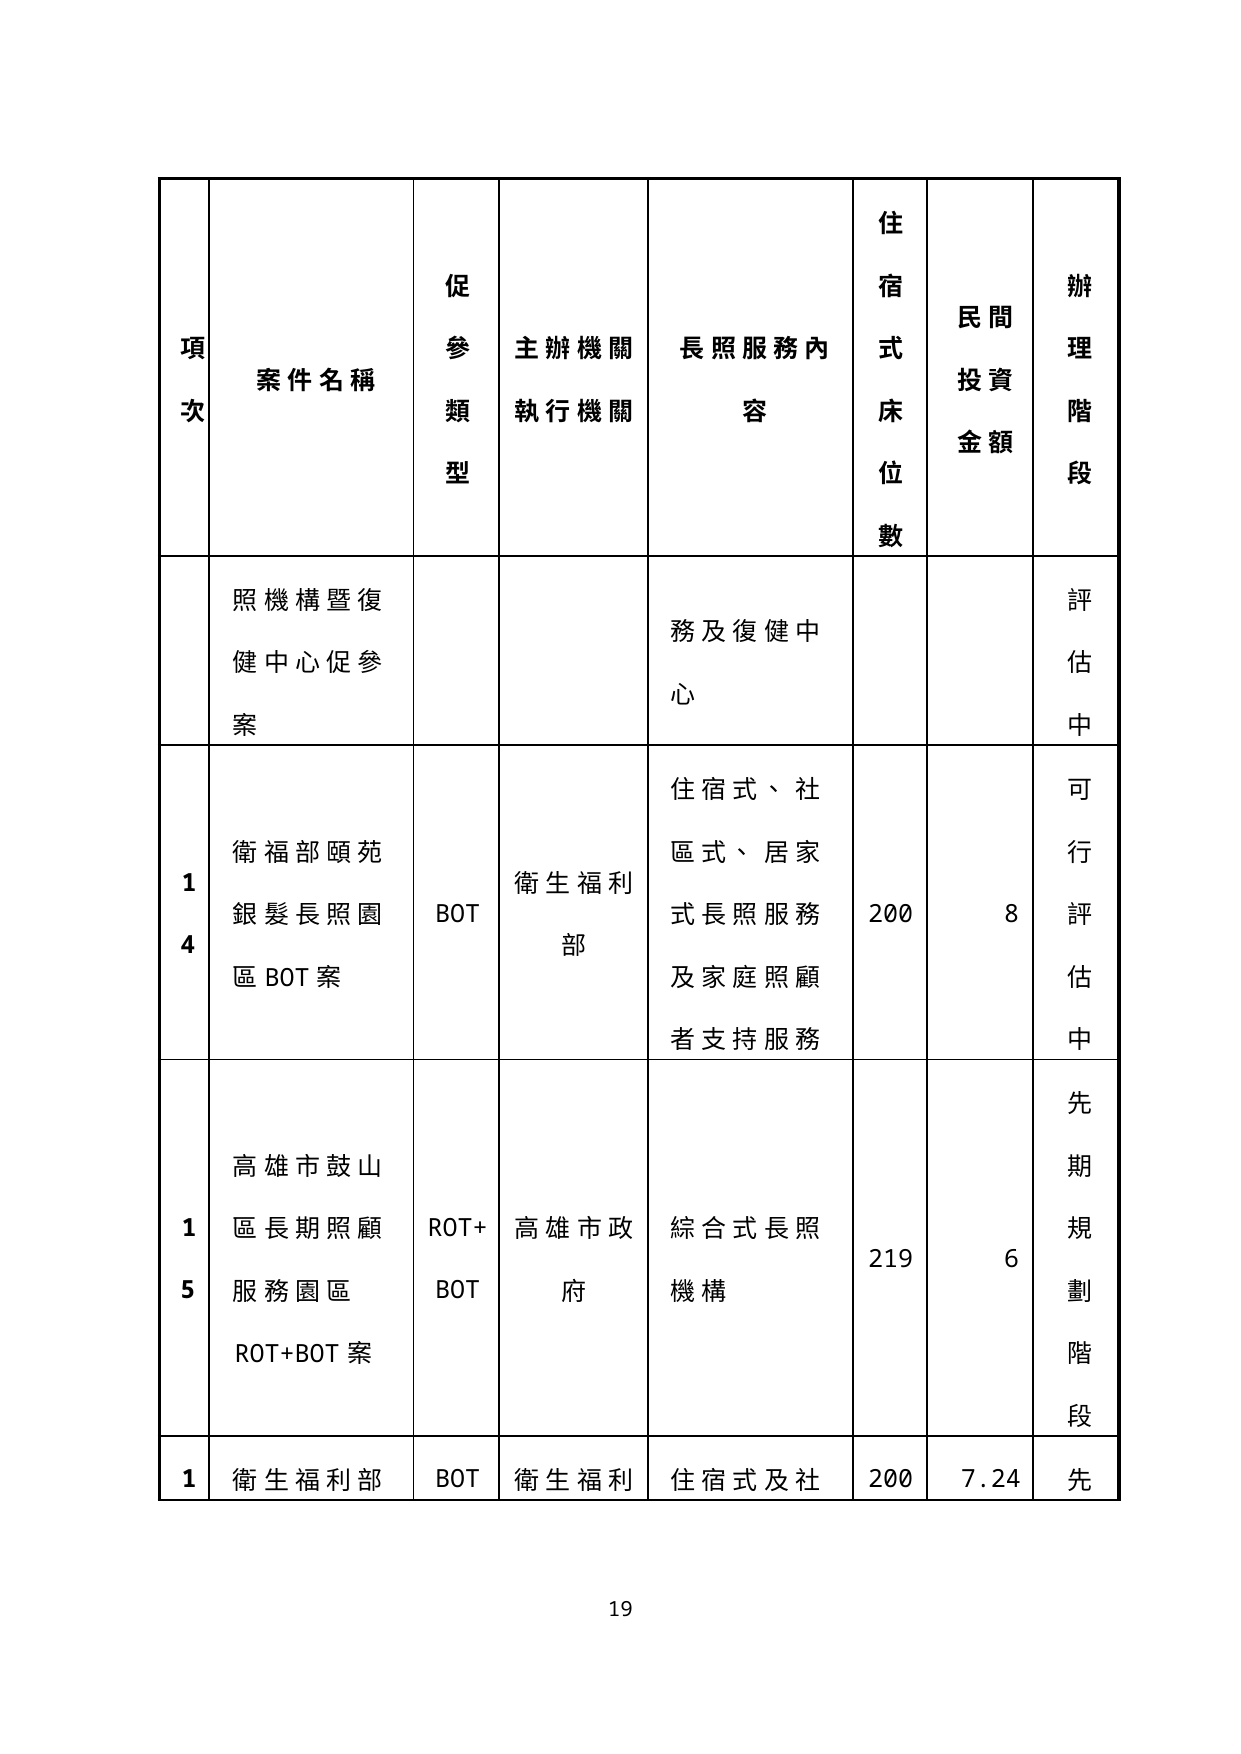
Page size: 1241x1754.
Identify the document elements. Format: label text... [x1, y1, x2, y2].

table_cell 務及復健中心 [649, 557, 852, 744]
table_cell [161, 557, 208, 744]
table_cell 衛福部頤苑銀髮長照園區BOT案 [210, 746, 413, 1058]
table_cell 先期規劃階段 [1034, 1437, 1117, 1499]
table_cell ROT+BOT [414, 1060, 498, 1435]
table_cell BOT [414, 746, 498, 1058]
table_header 辦理階段 [1034, 180, 1117, 555]
table_cell 8 [928, 746, 1032, 1058]
table_cell [854, 557, 926, 744]
table_header 促參類型 [414, 180, 498, 555]
table_header 長照服務內容 [649, 180, 852, 555]
table_cell 6 [928, 1060, 1032, 1435]
table_cell 評估中 [1034, 557, 1117, 744]
table_header 住宿式床位數 [854, 180, 926, 555]
table_cell 先期規劃階段 [1034, 1060, 1117, 1435]
table_cell [500, 557, 647, 744]
table_cell 高雄市鼓山區長期照顧服務園區ROT+BOT案 [210, 1060, 413, 1435]
table_cell 1 [161, 1437, 208, 1499]
table_cell 14 [161, 746, 208, 1058]
table_header 案件名稱 [210, 180, 413, 555]
table_cell 照機構暨復健中心促參案 [210, 557, 413, 744]
table_cell 15 [161, 1060, 208, 1435]
table_header 項次 [161, 180, 208, 555]
table_header 民間投資金額 [928, 180, 1032, 555]
table_cell 衛生福利 [500, 1437, 647, 1499]
table_cell 住宿式、社區式、居家式長照服務及家庭照顧者支持服務 [649, 746, 852, 1058]
table_cell [414, 557, 498, 744]
table_header 主辦機關執行機關 [500, 180, 647, 555]
table_cell 7.24 [928, 1437, 1032, 1499]
table_cell 衛生福利部長照銀髮特色園區BOT案 [210, 1437, 413, 1499]
table_cell BOT [414, 1437, 498, 1499]
table_cell 綜合式長照機構 [649, 1060, 852, 1435]
table_cell 住宿式及社 [649, 1437, 852, 1499]
table_cell 219 [854, 1060, 926, 1435]
table_cell 200 [854, 746, 926, 1058]
table_cell 高雄市政府 [500, 1060, 647, 1435]
table_cell [928, 557, 1032, 744]
table_cell 200 [854, 1437, 926, 1499]
table_cell 可行評估中 [1034, 746, 1117, 1058]
table_cell 衛生福利部 [500, 746, 647, 1058]
